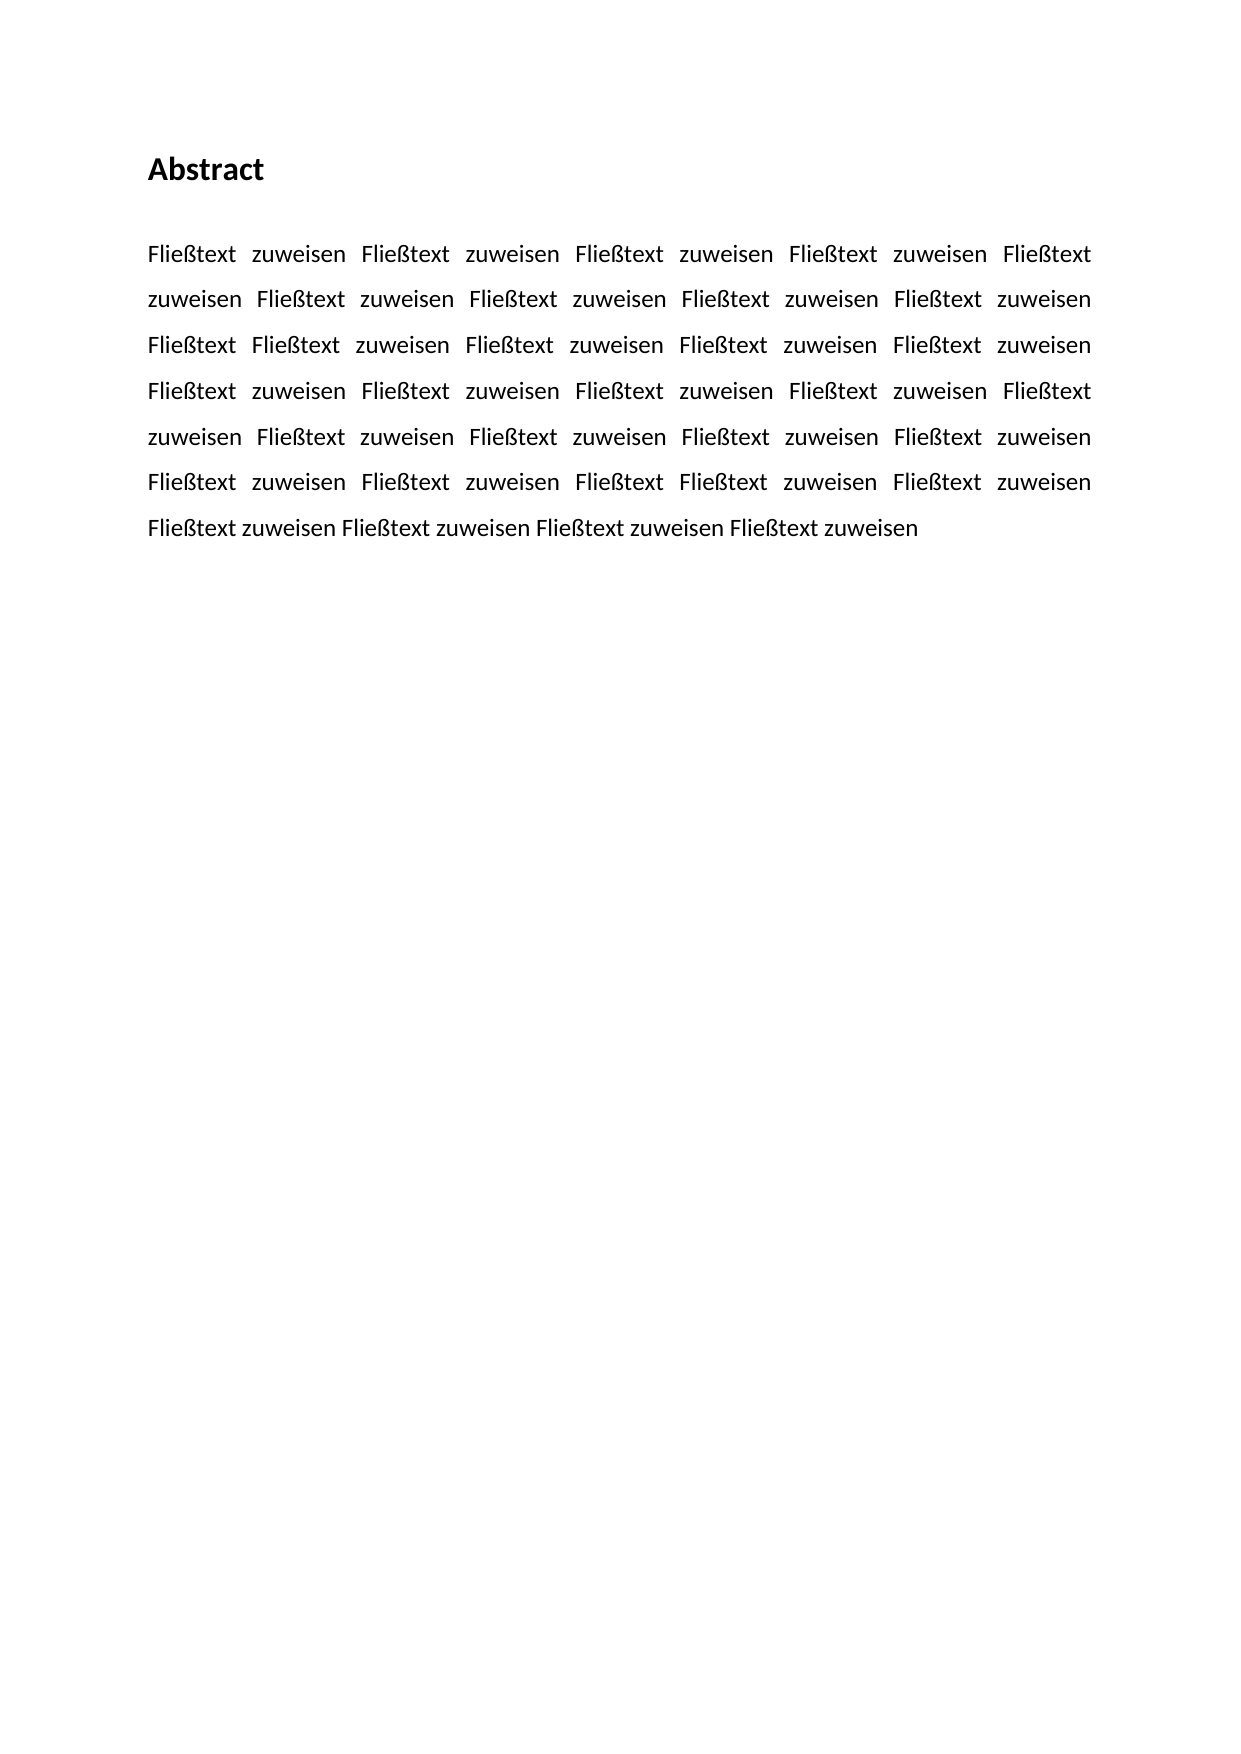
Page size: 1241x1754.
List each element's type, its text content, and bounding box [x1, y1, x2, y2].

text Fließtext zuweisen Fließtext zuweisen Fließtext zuweisen Fließtext zuweisen Fließtext zuweisen Fließtext zuweisen Fließtext zuweisen Fließtext zuweisen Fließtext zuweisen Fließtext Fließtext zuweisen Fließtext zuweisen Fließtext zuweisen Fließtext zuweisen Fließtext zuweisen Fließtext zuweisen Fließtext zuweisen Fließtext zuweisen Fließtext zuweisen Fließtext zuweisen Fließtext zuweisen Fließtext zuweisen Fließtext zuweisen Fließtext zuweisen Fließtext zuweisen Fließtext Fließtext zuweisen Fließtext zuweisen Fließtext zuweisen Fließtext zuweisen Fließtext zuweisen Fließtext zuweisen [148, 238, 1092, 543]
text Abstract [148, 148, 1092, 188]
